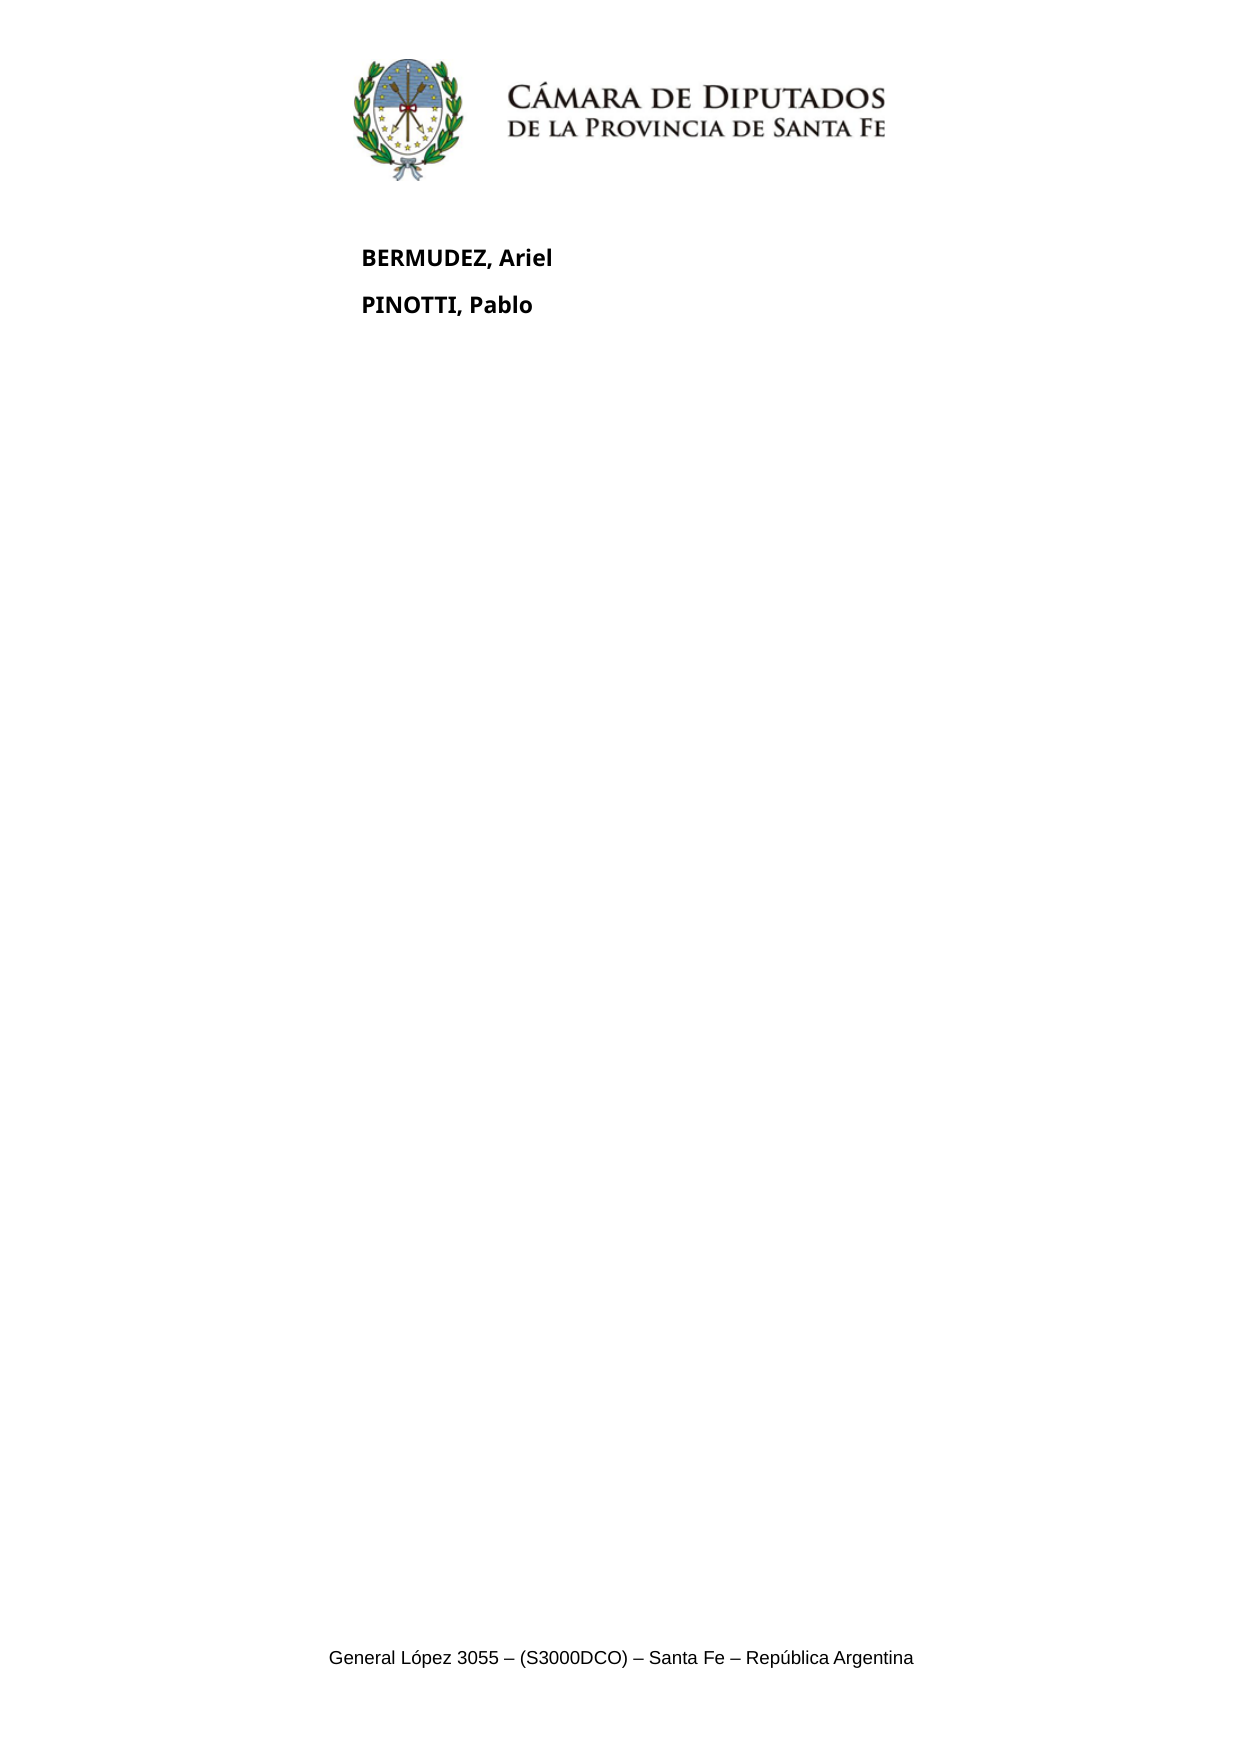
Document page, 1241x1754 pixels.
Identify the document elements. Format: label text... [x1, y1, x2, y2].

text BERMUDEZ, Ariel [236, 242, 1122, 273]
text PINOTTI, Pablo [236, 289, 1122, 320]
